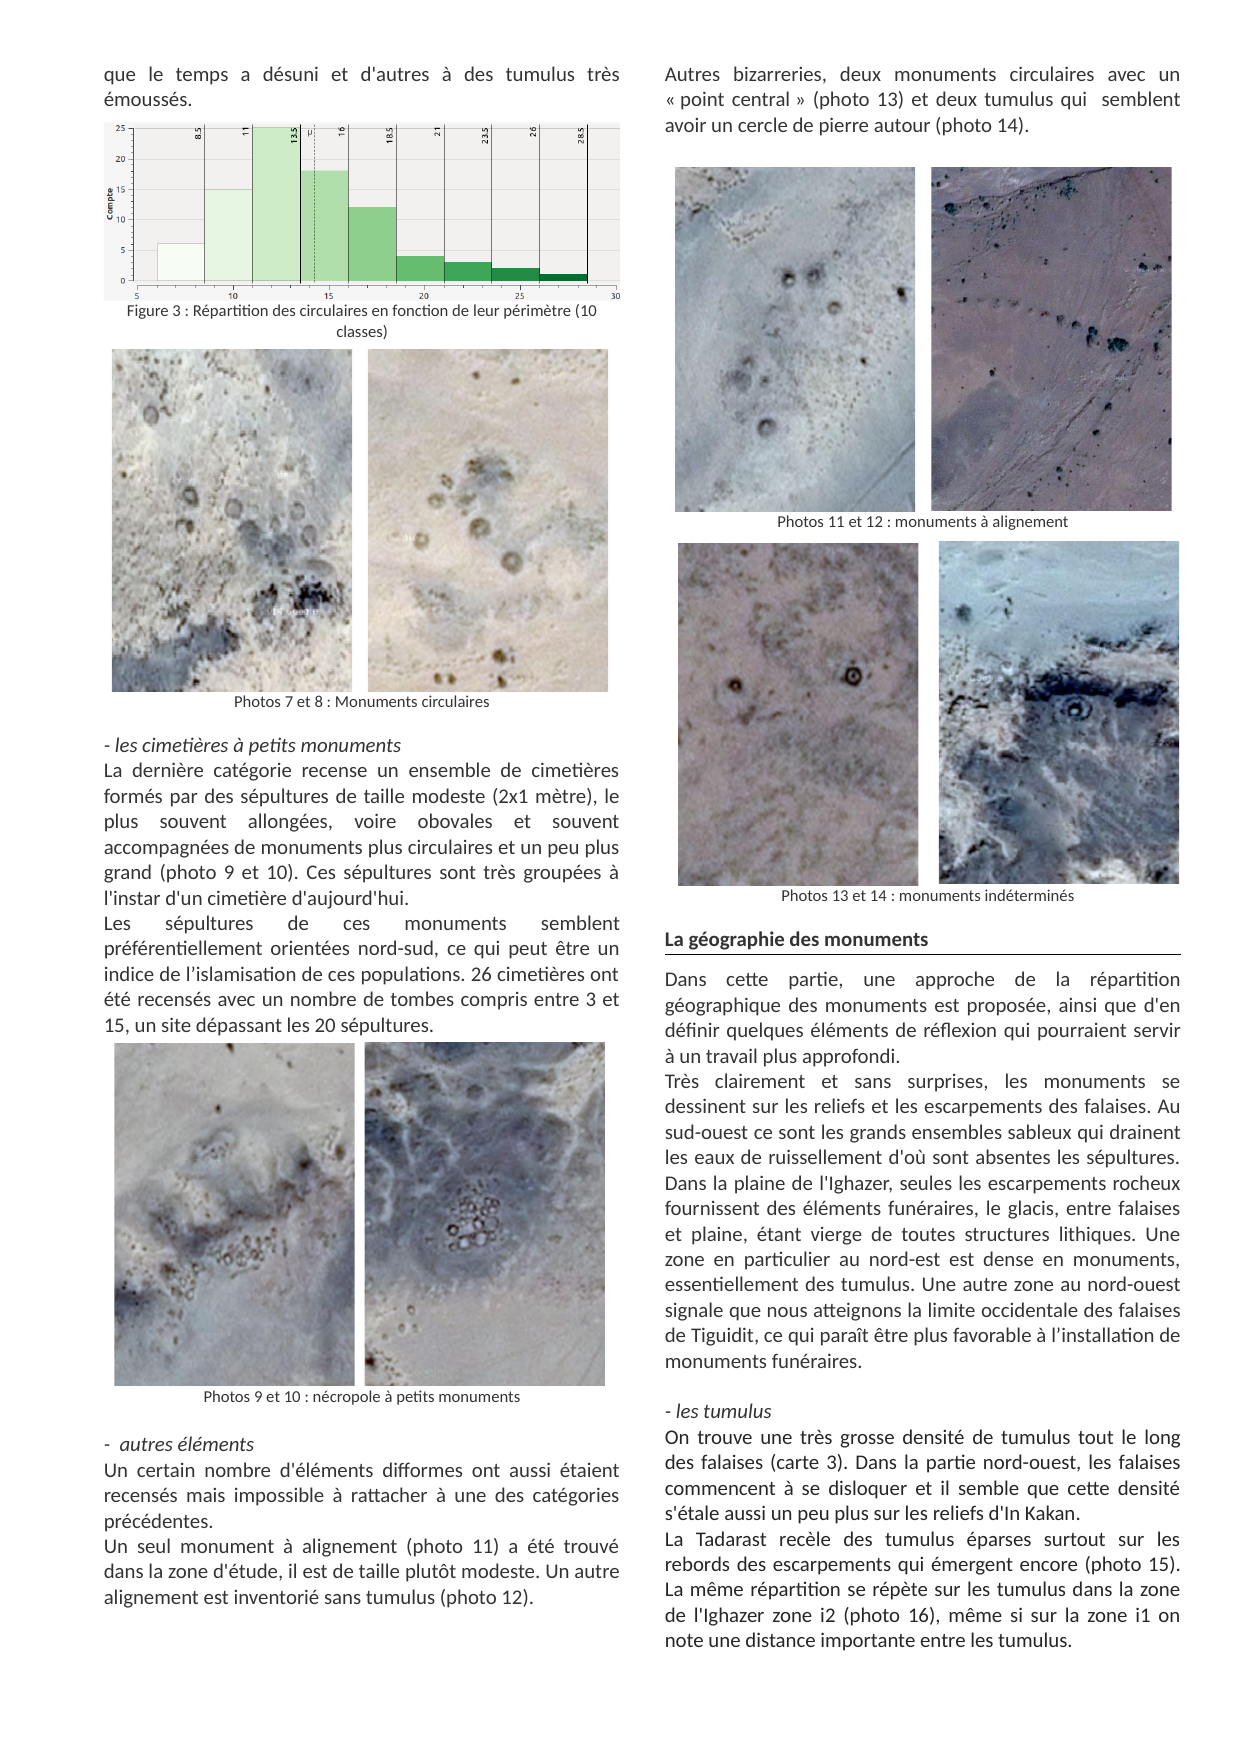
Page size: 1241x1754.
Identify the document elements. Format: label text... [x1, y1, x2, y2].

text Un certain nombre d'éléments difformes ont aussi étaient recensés mais impossible à rattacher à une des catégories précédentes. [103, 1457, 620, 1533]
text La Tadarast recèle des tumulus éparses surtout sur les rebords des escarpements qui émergent encore (photo 15). La même répartition se répète sur les tumulus dans la zone de l'Ighazer zone i2 (photo 16), même si sur la zone i1 on note une distance importante entre les tumulus. [664, 1526, 1181, 1653]
picture [111, 349, 353, 692]
text La géographie des monuments [664, 926, 1181, 955]
text - autres éléments [103, 1432, 620, 1457]
text On trouve une très grosse densité de tumulus tout le long des falaises (carte 3). Dans la partie nord-ouest, les falaises commencent à se disloquer et il semble que cette densité s'étale aussi un peu plus sur les reliefs d'In Kakan. [664, 1424, 1181, 1526]
text Photos 13 et 14 : monuments indéterminés [664, 532, 1181, 906]
picture [931, 167, 1172, 511]
text Photos 11 et 12 : monuments à alignement [664, 163, 1181, 532]
text [103, 112, 620, 122]
text Figure 3 : Répartition des circulaires en fonction de leur périmètre (10 classes) [103, 301, 620, 341]
text Les sépultures de ces monuments semblent préférentiellement orientées nord-sud, ce qui peut être un indice de l’islamisation de ces populations. 26 cimetières ont été recensés avec un nombre de tombes compris entre 3 et 15, un site dépassant les 20 sépultures. [103, 910, 620, 1037]
text Dans cette partie, une approche de la répartition géographique des monuments est proposée, ainsi que d'en définir quelques éléments de réflexion qui pourraient servir à un travail plus approfondi. [664, 967, 1181, 1068]
text Très clairement et sans surprises, les monuments se dessinent sur les reliefs et les escarpements des falaises. Au sud-ouest ce sont les grands ensembles sableux qui drainent les eaux de ruissellement d'où sont absentes les sépultures. Dans la plaine de l'Ighazer, seules les escarpements rocheux fournissent des éléments funéraires, le glacis, entre falaises et plaine, étant vierge de toutes structures lithiques. Une zone en particulier au nord-est est dense en monuments, essentiellement des tumulus. Une autre zone au nord-ouest signale que nous atteignons la limite occidentale des falaises de Tiguidit, ce qui paraît être plus favorable à l’installation de monuments funéraires. [664, 1068, 1181, 1373]
picture [367, 349, 609, 692]
picture [114, 1043, 355, 1386]
picture [678, 543, 919, 886]
text Autres bizarreries, deux monuments circulaires avec un « point central » (photo 13) et deux tumulus qui semblent avoir un cercle de pierre autour (photo 14). [664, 61, 1181, 137]
text - les tumulus [664, 1399, 1181, 1424]
text - les cimetières à petits monuments [103, 732, 620, 758]
picture [103, 122, 621, 301]
text Un seul monument à alignement (photo 11) a été trouvé dans la zone d'étude, il est de taille plutôt modeste. Un autre alignement est inventorié sans tumulus (photo 12). [103, 1533, 620, 1609]
picture [938, 541, 1180, 884]
picture [364, 1042, 605, 1386]
text Photos 7 et 8 : Monuments circulaires [103, 341, 620, 712]
text que le temps a désuni et d'autres à des tumulus très émoussés. [103, 61, 620, 112]
picture [675, 167, 916, 512]
text La dernière catégorie recense un ensemble de cimetières formés par des sépultures de taille modeste (2x1 mètre), le plus souvent allongées, voire obovales et souvent accompagnées de monuments plus circulaires et un peu plus grand (photo 9 et 10). Ces sépultures sont très groupées à l'instar d'un cimetière d'aujourd'hui. [103, 758, 620, 910]
text Photos 9 et 10 : nécropole à petits monuments [103, 1037, 620, 1406]
